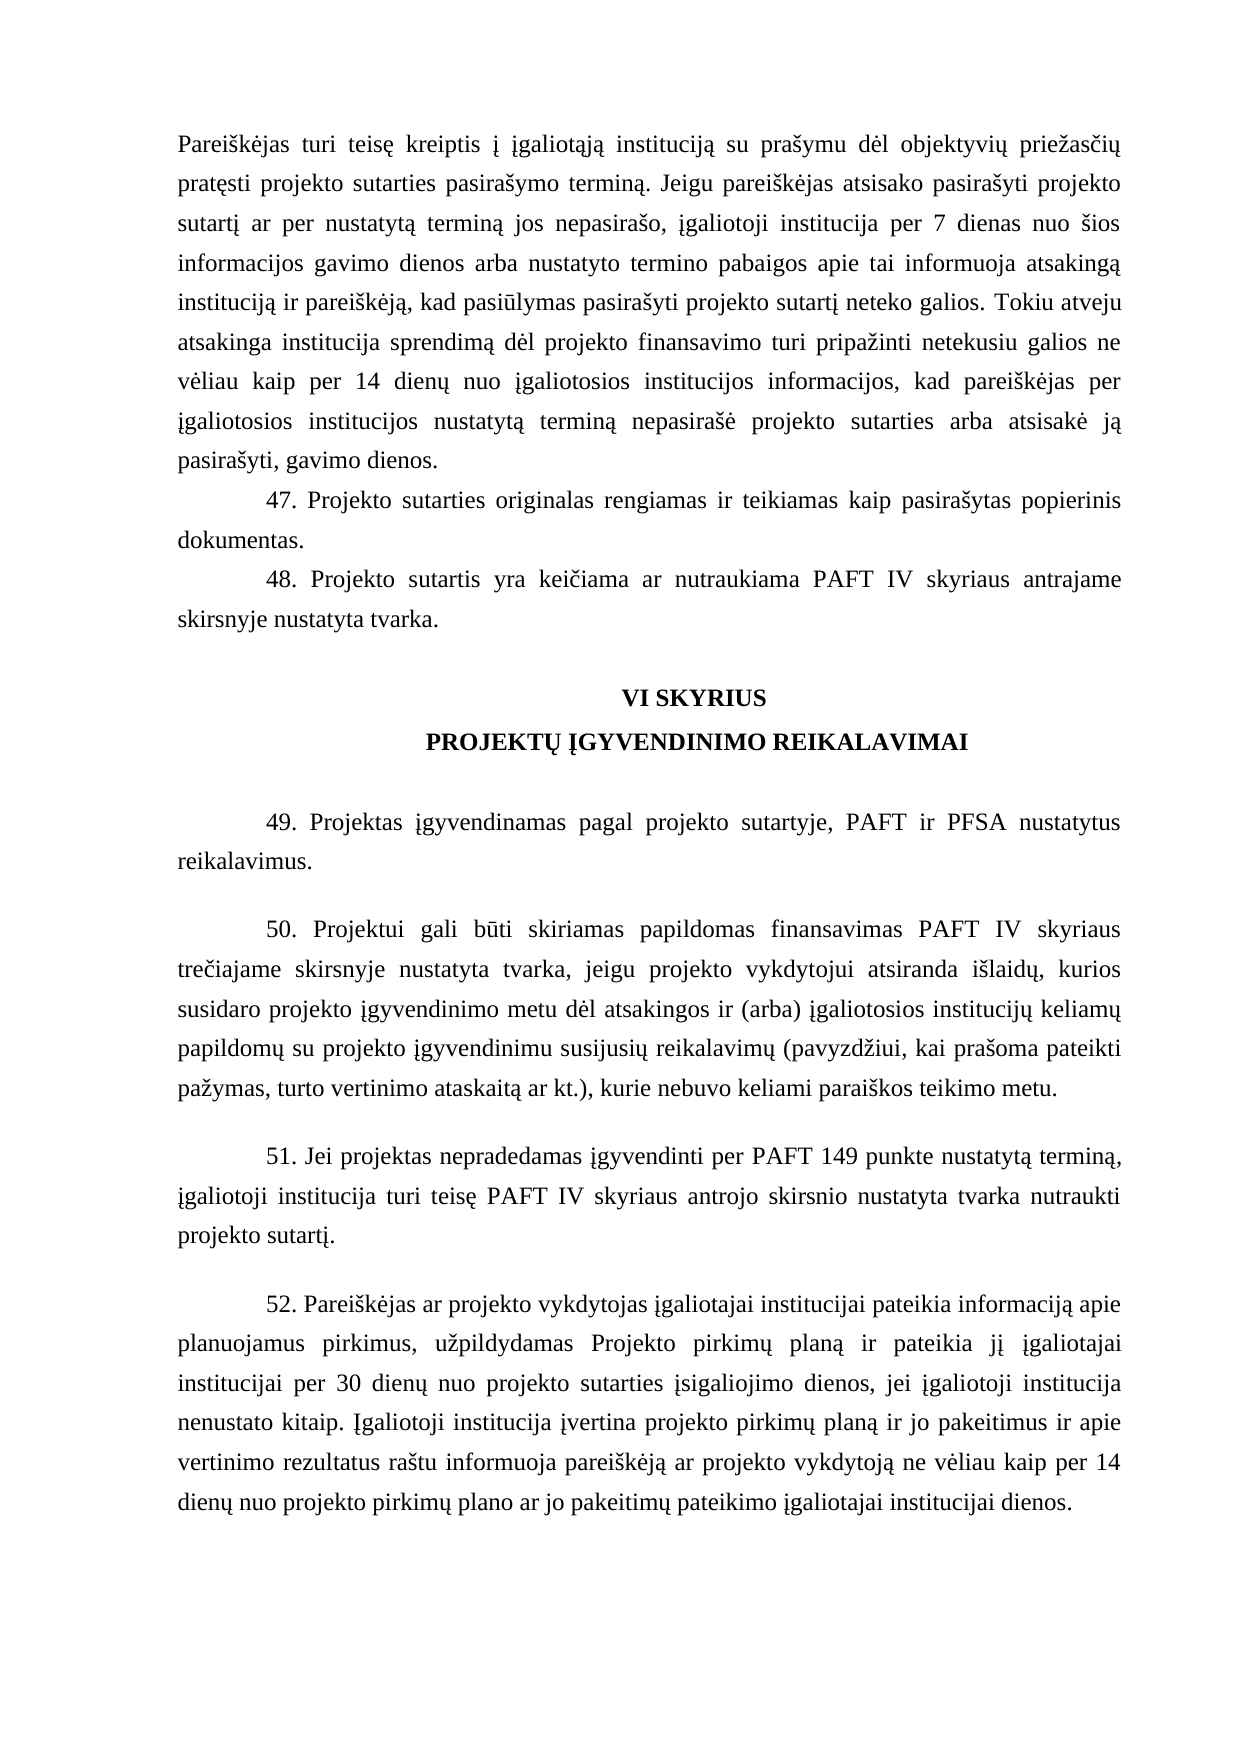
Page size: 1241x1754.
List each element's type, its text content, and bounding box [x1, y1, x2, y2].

text 48. Projekto sutartis yra keičiama ar nutraukiama PAFT IV skyriaus antrajame skirsnyje nustatyta tvarka. [177, 553, 1122, 633]
text VI SKYRIUS [177, 672, 1122, 712]
text Pareiškėjas turi teisę kreiptis į įgaliotąją instituciją su prašymu dėl objektyvių priežasčių pratęsti projekto sutarties pasirašymo terminą. Jeigu pareiškėjas atsisako pasirašyti projekto sutartį ar per nustatytą terminą jos nepasirašo, įgaliotoji institucija per 7 dienas nuo šios informacijos gavimo dienos arba nustatyto termino pabaigos apie tai informuoja atsakingą instituciją ir pareiškėją, kad pasiūlymas pasirašyti projekto sutartį neteko galios. Tokiu atveju atsakinga institucija sprendimą dėl projekto finansavimo turi pripažinti netekusiu galios ne vėliau kaip per 14 dienų nuo įgaliotosios institucijos informacijos, kad pareiškėjas per įgaliotosios institucijos nustatytą terminą nepasirašė projekto sutarties arba atsisakė ją pasirašyti, gavimo dienos. [177, 118, 1122, 474]
text PROJEKTŲ ĮGYVENDINIMO REIKALAVIMAI [177, 717, 1122, 756]
text 49. Projektas įgyvendinamas pagal projekto sutartyje, PAFT ir PFSA nustatytus reikalavimus. [177, 796, 1122, 875]
text 50. Projektui gali būti skiriamas papildomas finansavimas PAFT IV skyriaus trečiajame skirsnyje nustatyta tvarka, jeigu projekto vykdytojui atsiranda išlaidų, kurios susidaro projekto įgyvendinimo metu dėl atsakingos ir (arba) įgaliotosios institucijų keliamų papildomų su projekto įgyvendinimu susijusių reikalavimų (pavyzdžiui, kai prašoma pateikti pažymas, turto vertinimo ataskaitą ar kt.), kurie nebuvo keliami paraiškos teikimo metu. [177, 904, 1122, 1102]
text 51. Jei projektas nepradedamas įgyvendinti per PAFT 149 punkte nustatytą terminą, įgaliotoji institucija turi teisę PAFT IV skyriaus antrojo skirsnio nustatyta tvarka nutraukti projekto sutartį. [177, 1130, 1122, 1249]
text 52. Pareiškėjas ar projekto vykdytojas įgaliotajai institucijai pateikia informaciją apie planuojamus pirkimus, užpildydamas Projekto pirkimų planą ir pateikia jį įgaliotajai institucijai per 30 dienų nuo projekto sutarties įsigaliojimo dienos, jei įgaliotoji institucija nenustato kitaip. Įgaliotoji institucija įvertina projekto pirkimų planą ir jo pakeitimus ir apie vertinimo rezultatus raštu informuoja pareiškėją ar projekto vykdytoją ne vėliau kaip per 14 dienų nuo projekto pirkimų plano ar jo pakeitimų pateikimo įgaliotajai institucijai dienos. [177, 1278, 1122, 1515]
text 47. Projekto sutarties originalas rengiamas ir teikiamas kaip pasirašytas popierinis dokumentas. [177, 474, 1122, 553]
